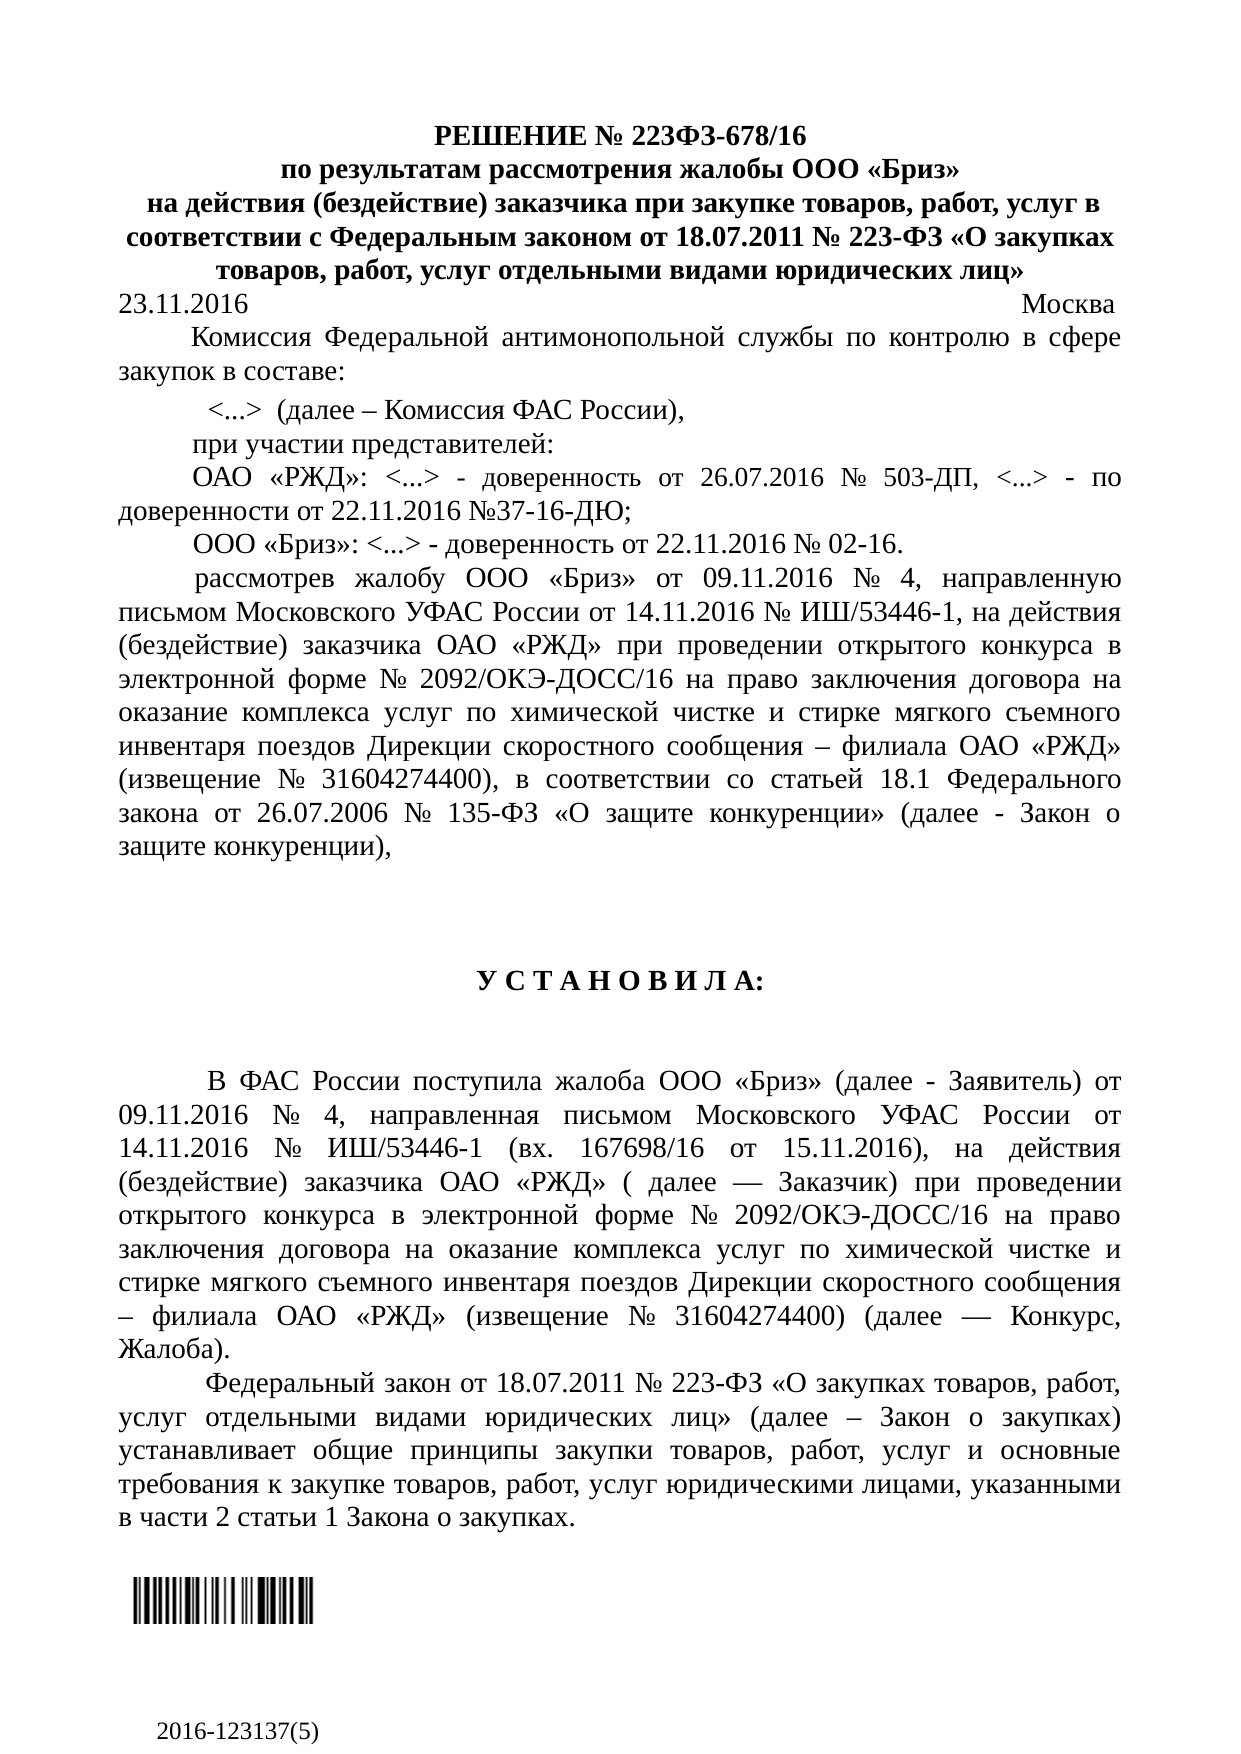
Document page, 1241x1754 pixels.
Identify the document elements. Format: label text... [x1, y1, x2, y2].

text ОАО «РЖД»: <...> - доверенность от 26.07.2016 № 503-ДП, <...> - по доверенности от 22.11.2016 №37-16-ДЮ; [118, 459, 1122, 527]
text Федеральный закон от 18.07.2011 № 223-ФЗ «О закупках товаров, работ, услуг отдельными видами юридических лиц» (далее – Закон о закупках) устанавливает общие принципы закупки товаров, работ, услуг и основные требования к закупке товаров, работ, услуг юридическими лицами, указанными в части 2 статьи 1 Закона о закупках. [118, 1365, 1122, 1533]
picture [118, 1577, 331, 1624]
text рассмотрев жалобу ООО «Бриз» от 09.11.2016 № 4, направленную письмом Московского УФАС России от 14.11.2016 № ИШ/53446-1, на действия (бездействие) заказчика ОАО «РЖД» при проведении открытого конкурса в электронной форме № 2092/ОКЭ-ДОСС/16 на право заключения договора на оказание комплекса услуг по химической чистке и стирке мягкого съемного инвентаря поездов Дирекции скоростного сообщения – филиала ОАО «РЖД» (извещение № 31604274400), в соответствии со статьей 18.1 Федерального закона от 26.07.2006 № 135-ФЗ «О защите конкуренции» (далее - Закон о защите конкуренции), [118, 560, 1122, 862]
text 23.11.2016 Москва [118, 286, 1122, 319]
text <...> (далее – Комиссия ФАС России), [118, 392, 1122, 426]
text по результатам рассмотрения жалобы ООО «Бриз» на действия (бездействие) заказчика при закупке товаров, работ, услуг в соответствии с Федеральным законом от 18.07.2011 № 223-ФЗ «О закупках товаров, работ, услуг отдельными видами юридических лиц» [118, 152, 1122, 286]
text У С Т А Н О В И Л А: [118, 963, 1122, 996]
text В ФАС России поступила жалоба ООО «Бриз» (далее - Заявитель) от 09.11.2016 № 4, направленная письмом Московского УФАС России от 14.11.2016 № ИШ/53446-1 (вх. 167698/16 от 15.11.2016), на действия (бездействие) заказчика ОАО «РЖД» ( далее — Заказчик) при проведении открытого конкурса в электронной форме № 2092/ОКЭ-ДОСС/16 на право заключения договора на оказание комплекса услуг по химической чистке и стирке мягкого съемного инвентаря поездов Дирекции скоростного сообщения – филиала ОАО «РЖД» (извещение № 31604274400) (далее — Конкурс, Жалоба). [118, 1063, 1122, 1365]
text при участии представителей: [118, 426, 1122, 459]
text ООО «Бриз»: <...> - доверенность от 22.11.2016 № 02-16. [118, 527, 1122, 560]
text Комиссия Федеральной антимонопольной службы по контролю в сфере закупок в составе: [118, 319, 1122, 386]
text РЕШЕНИЕ № 223ФЗ-678/16 [118, 118, 1122, 152]
